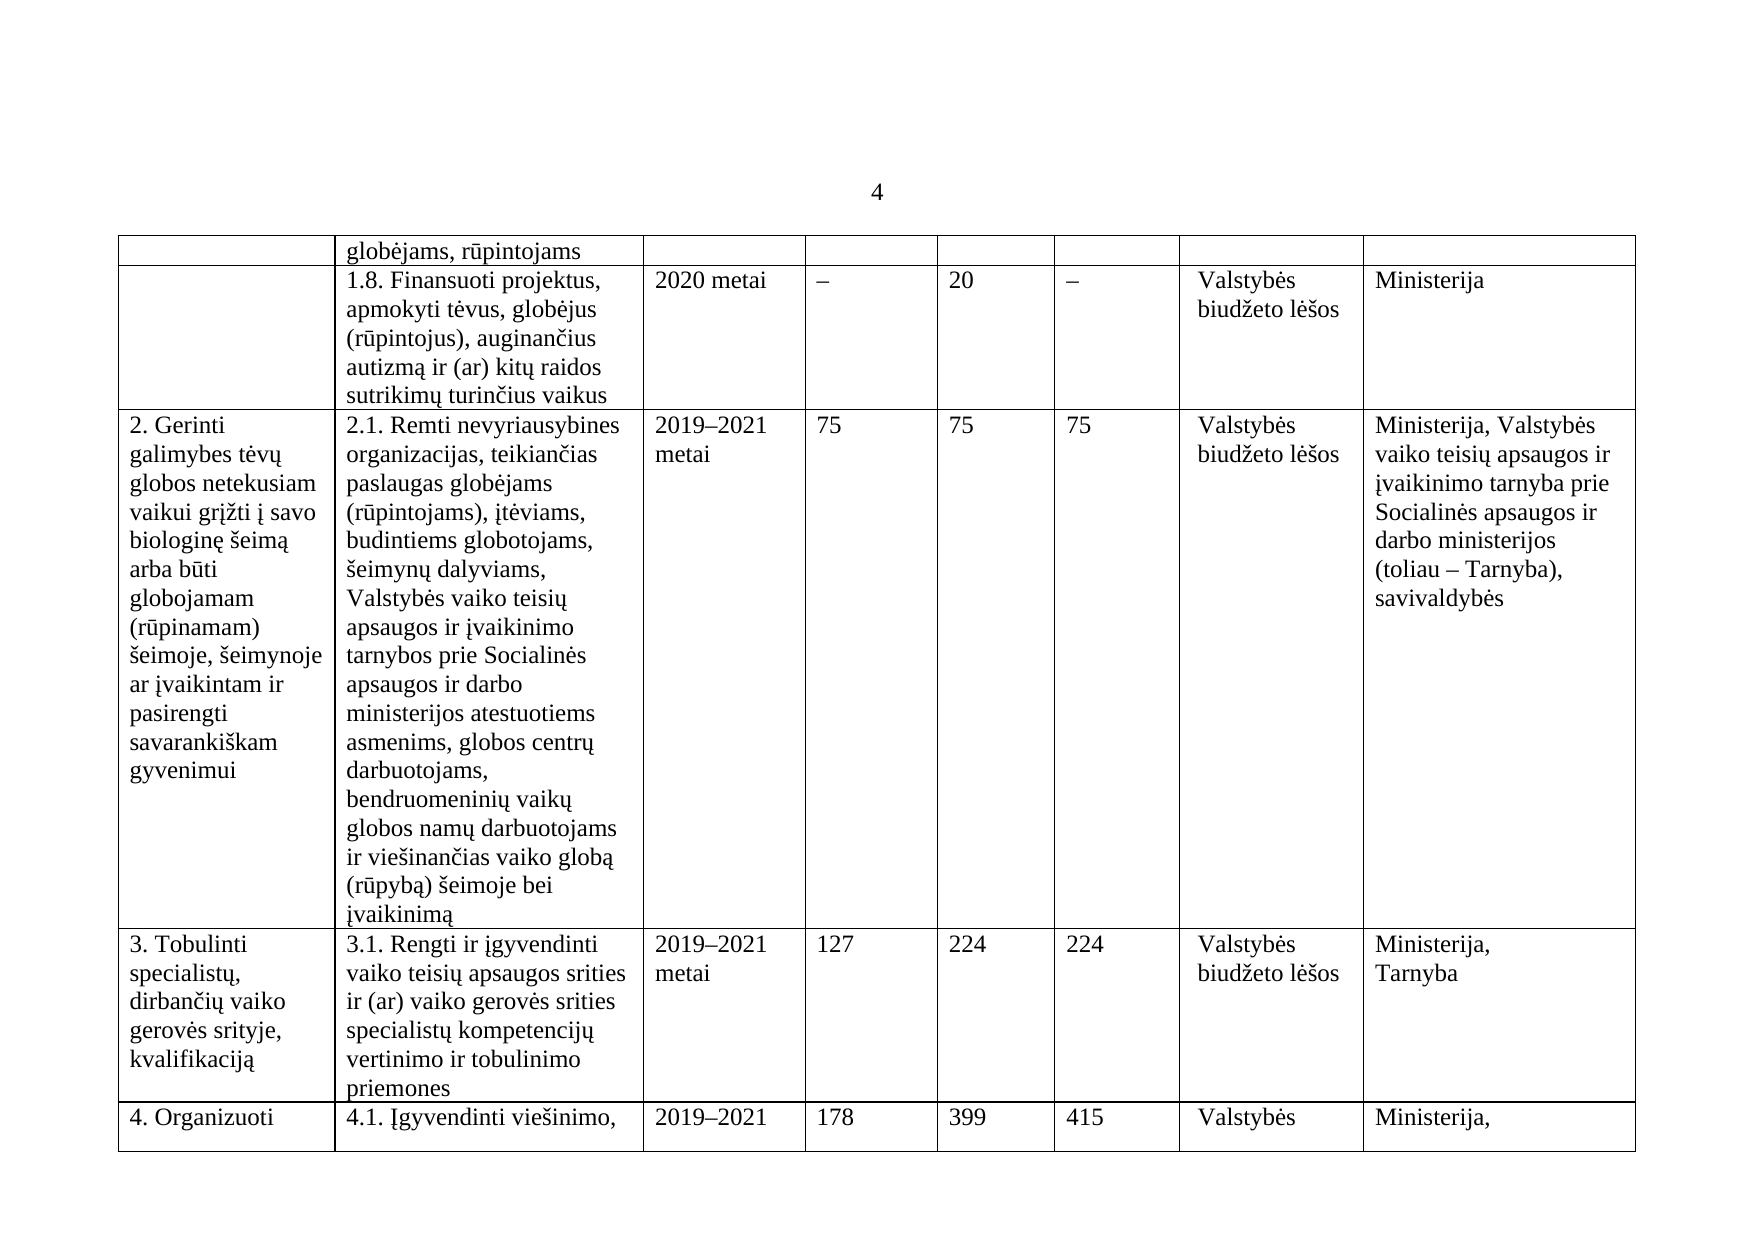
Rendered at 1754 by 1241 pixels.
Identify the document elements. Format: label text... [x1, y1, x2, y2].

table_cell Valstybės biudžeto lėšos [1180, 410, 1363, 928]
table_cell Ministerija, [1364, 1103, 1635, 1151]
table_cell [806, 236, 937, 264]
table_cell 2.1. Remti nevyriausybines organizacijas, teikiančias paslaugas globėjams (rūpintojams), įtėviams, budintiems globotojams, šeimynų dalyviams, Valstybės vaiko teisių apsaugos ir įvaikinimo tarnybos prie Socialinės apsaugos ir darbo ministerijos atestuotiems asmenims, globos centrų darbuotojams, bendruomeninių vaikų globos namų darbuotojams ir viešinančias vaiko globą (rūpybą) šeimoje bei įvaikinimą [336, 410, 643, 928]
table_cell 75 [938, 410, 1054, 928]
table_cell 2019–2021 [644, 1103, 805, 1151]
table_cell 2019–2021 metai [644, 929, 805, 1101]
table_cell – [806, 266, 937, 409]
table_cell [119, 266, 334, 409]
table_cell 1.8. Finansuoti projektus, apmokyti tėvus, globėjus (rūpintojus), auginančius autizmą ir (ar) kitų raidos sutrikimų turinčius vaikus [336, 266, 643, 409]
table_cell [1364, 236, 1635, 264]
table_cell [938, 236, 1054, 264]
table_cell 75 [806, 410, 937, 928]
table_cell 3. Tobulinti specialistų, dirbančių vaiko gerovės srityje, kvalifikaciją [119, 929, 334, 1101]
table_cell 2. Gerinti galimybes tėvų globos netekusiam vaikui grįžti į savo biologinę šeimą arba būti globojamam (rūpinamam) šeimoje, šeimynoje ar įvaikintam ir pasirengti savarankiškam gyvenimui [119, 410, 334, 928]
table_cell 415 [1055, 1103, 1179, 1151]
table_cell Valstybės biudžeto lėšos [1180, 929, 1363, 1101]
table_cell Valstybės biudžeto lėšos [1180, 266, 1363, 409]
table_cell Valstybės [1180, 1103, 1363, 1151]
table_cell 75 [1055, 410, 1179, 928]
table_cell 4. Organizuoti [119, 1103, 334, 1151]
table_cell 127 [806, 929, 937, 1101]
table_cell Ministerija, Valstybės vaiko teisių apsaugos ir įvaikinimo tarnyba prie Socialinės apsaugos ir darbo ministerijos (toliau – Tarnyba), savivaldybės [1364, 410, 1635, 928]
table_cell 3.1. Rengti ir įgyvendinti vaiko teisių apsaugos srities ir (ar) vaiko gerovės srities specialistų kompetencijų vertinimo ir tobulinimo priemones [336, 929, 643, 1101]
table_cell [119, 236, 334, 264]
table_cell 2020 metai [644, 266, 805, 409]
table_cell Ministerija, Tarnyba [1364, 929, 1635, 1101]
table_cell [644, 236, 805, 264]
table_cell – [1055, 266, 1179, 409]
table_cell Ministerija [1364, 266, 1635, 409]
table_cell [1055, 236, 1179, 264]
table_cell 399 [938, 1103, 1054, 1151]
table_cell 178 [806, 1103, 937, 1151]
table_cell 2019–2021 metai [644, 410, 805, 928]
table_cell [1180, 236, 1363, 264]
table_cell 224 [1055, 929, 1179, 1101]
table_cell 20 [938, 266, 1054, 409]
table_cell 224 [938, 929, 1054, 1101]
table_cell globėjams, rūpintojams [336, 236, 643, 264]
table_cell 4.1. Įgyvendinti viešinimo, [336, 1103, 643, 1151]
